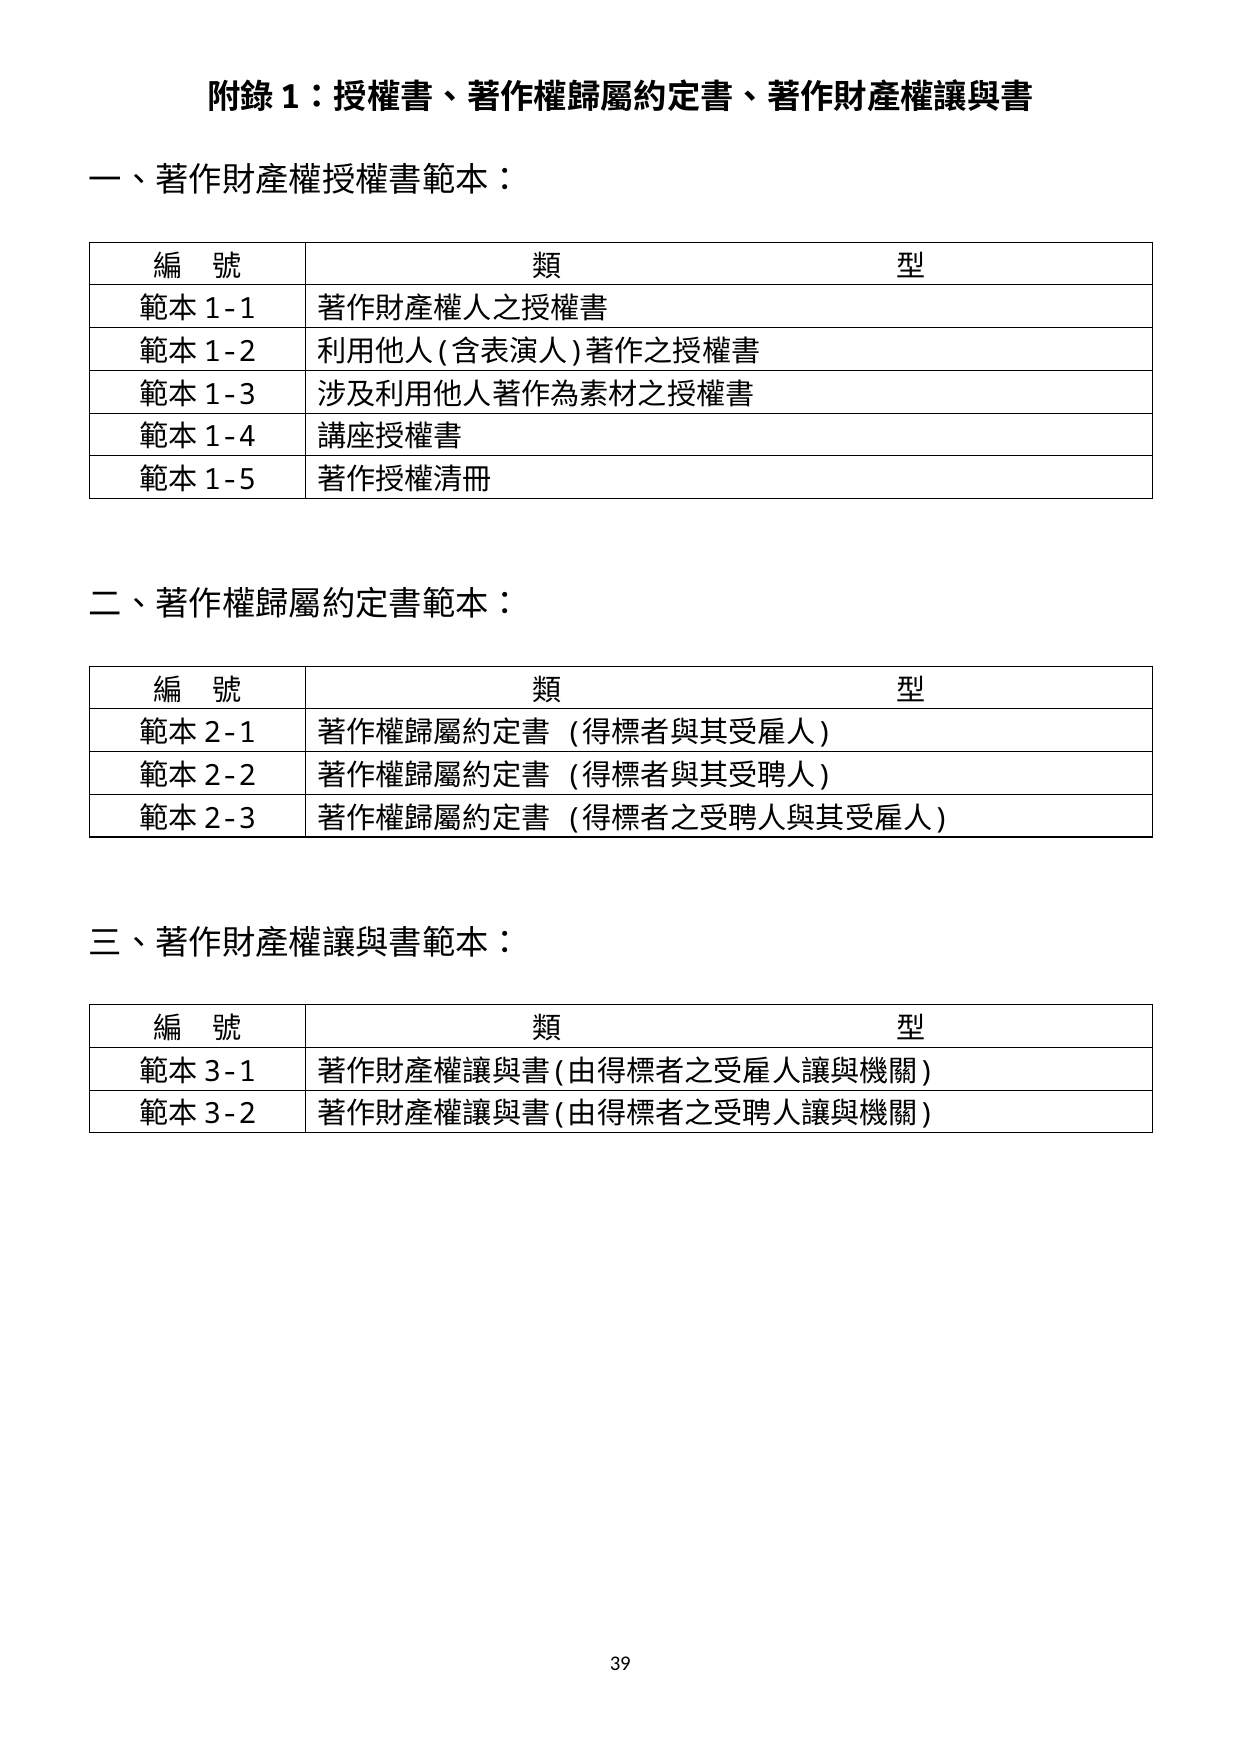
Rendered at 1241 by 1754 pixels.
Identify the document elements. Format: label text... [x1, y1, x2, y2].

table_cell 講座授權書 [306, 414, 1152, 455]
table_cell 範本2-1 [90, 709, 305, 751]
text 一、著作財產權授權書範本： [89, 158, 1152, 200]
text 二、著作權歸屬約定書範本： [89, 582, 1152, 624]
table_cell 著作權歸屬約定書 (得標者與其受雇人) [306, 709, 1152, 751]
table_cell 著作財產權讓與書(由得標者之受雇人讓與機關) [306, 1048, 1152, 1089]
table_cell 著作權歸屬約定書 (得標者與其受聘人) [306, 752, 1152, 794]
table_cell 範本1-2 [90, 328, 305, 370]
table_cell 著作授權清冊 [306, 456, 1152, 498]
table_cell 著作權歸屬約定書 (得標者之受聘人與其受雇人) [306, 795, 1152, 836]
table_cell 利用他人(含表演人)著作之授權書 [306, 328, 1152, 370]
table_cell 著作財產權人之授權書 [306, 285, 1152, 327]
table_cell 範本1-5 [90, 456, 305, 498]
table_cell 範本3-2 [90, 1091, 305, 1132]
text 三、著作財產權讓與書範本： [89, 921, 1152, 962]
table_cell 範本1-1 [90, 285, 305, 327]
table_header 編 號 [90, 667, 305, 708]
table_cell 範本1-3 [90, 371, 305, 412]
table_cell 範本2-3 [90, 795, 305, 836]
text 附錄1：授權書、著作權歸屬約定書、著作財產權讓與書 [89, 75, 1152, 117]
table_header 類 型 [306, 243, 1152, 284]
table_header 類 型 [306, 667, 1152, 708]
table_cell 著作財產權讓與書(由得標者之受聘人讓與機關) [306, 1091, 1152, 1132]
table_cell 涉及利用他人著作為素材之授權書 [306, 371, 1152, 412]
table_header 編 號 [90, 1005, 305, 1047]
table_header 類 型 [306, 1005, 1152, 1047]
table_cell 範本2-2 [90, 752, 305, 794]
table_header 編 號 [90, 243, 305, 284]
table_cell 範本3-1 [90, 1048, 305, 1089]
table_cell 範本1-4 [90, 414, 305, 455]
